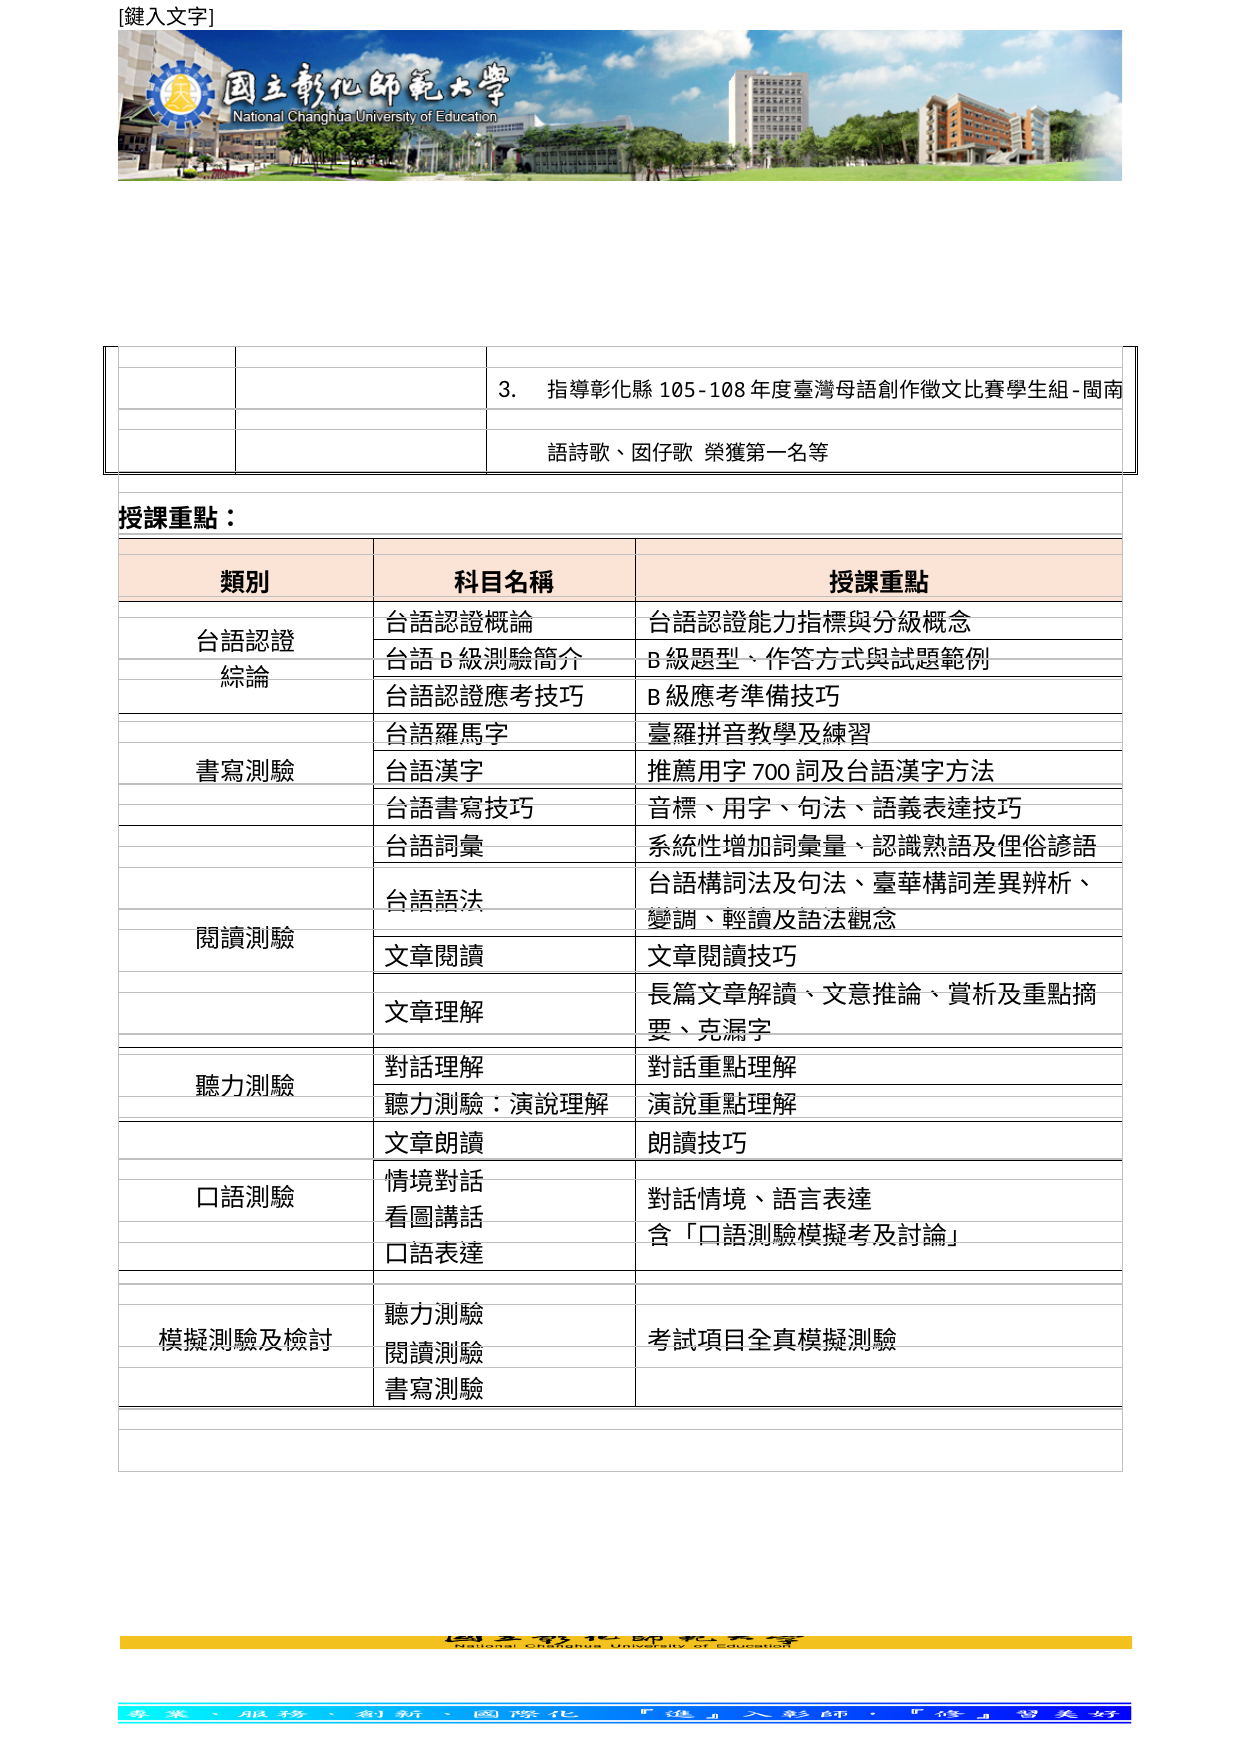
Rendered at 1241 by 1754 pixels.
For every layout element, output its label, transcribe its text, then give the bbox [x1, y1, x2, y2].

table_cell 台語構詞法及句法、臺華構詞差異辨析、變調、輕讀及語法觀念 [636, 910, 683, 929]
table_cell [106, 347, 118, 472]
table_cell 台語構詞法及句法、臺華構詞差異辨析、變調、輕讀及語法觀念 [868, 910, 1122, 929]
table_cell B級應考準備技巧 [636, 680, 1122, 713]
table_header 科目名稱 [374, 555, 635, 596]
table_cell [119, 722, 373, 742]
table_cell [119, 785, 373, 804]
table_cell [374, 974, 635, 992]
table_cell [236, 430, 486, 471]
table_header 授課重點 [636, 555, 1122, 596]
table_cell 對話重點理解 [636, 1055, 1122, 1084]
table_cell 對話情境、語言表達 含「口語測驗模擬考及討論」 [636, 1222, 1122, 1242]
table_cell 考試項目全真模擬測驗 [636, 1285, 1122, 1304]
table_cell 推薦用字700詞及台語漢字方法 [636, 751, 1122, 783]
table_cell [119, 1122, 373, 1158]
table_cell 台語認證 綜論 [119, 660, 373, 679]
table_cell 聽力測驗 [119, 1055, 373, 1096]
table_cell [119, 1035, 373, 1047]
table_cell [119, 430, 235, 471]
table_cell 對話情境、語言表達 含「口語測驗模擬考及討論」 [636, 1180, 1122, 1221]
table_cell 聽力測驗 [374, 1305, 635, 1346]
table_cell 閱讀測驗 [374, 1347, 635, 1367]
table_cell 朗讀技巧 [636, 1122, 1122, 1158]
table_cell 台語認證 綜論 [119, 680, 373, 713]
table_cell [119, 1160, 373, 1179]
table_cell [374, 1085, 635, 1096]
table_cell 臺羅拼音教學及練習 [717, 722, 755, 742]
table_cell 台語語法 [374, 868, 635, 908]
table_cell 台語詞彙 [374, 826, 635, 846]
table_cell 台語構詞法及句法、臺華構詞差異辨析、變調、輕讀及語法觀念 [636, 930, 1122, 936]
table_cell 教育部閩南語認證C1高級通過 彰化縣107、108年度臺灣母語創作徵文比賽教師組-閩南語閩南語囡仔歌、詩歌第一名 指導彰化縣105-108年度臺灣母語創作徵文比賽學生組-閩南語詩歌、囡仔歌 榮獲第一名等 [487, 368, 1122, 408]
table_cell 台語認證概論 [374, 618, 635, 638]
table_cell 台語書寫技巧 [374, 805, 635, 825]
table_cell [119, 1097, 373, 1117]
table_cell [119, 826, 373, 846]
table_cell [119, 910, 373, 929]
picture [118, 1636, 1133, 1729]
table_cell 考試項目全真模擬測驗 [636, 1368, 1122, 1406]
table_cell 台語認證 綜論 [119, 618, 373, 658]
table_cell 台語認證 綜論 [119, 602, 373, 617]
table_cell 臺羅拼音教學及練習 [636, 722, 701, 742]
table_cell B級題型、作答方式與試題範例 [636, 640, 1122, 658]
table_cell 情境對話 看圖講話 口語表達 [374, 1222, 635, 1242]
table_cell 長篇文章解讀、文意推論、賞析及重點摘要、克漏字 [636, 993, 1122, 1033]
table_cell 模擬測驗及檢討 [119, 1368, 373, 1406]
table_cell B級題型、作答方式與試題範例 [636, 660, 1122, 676]
table_cell 長篇文章解讀、文意推論、賞析及重點摘要、克漏字 [636, 974, 1122, 992]
table_cell [119, 1222, 373, 1242]
table_cell [119, 805, 373, 825]
table_cell [119, 714, 373, 721]
table_cell 台語書寫技巧 [374, 789, 635, 804]
table_cell 台語漢字 [374, 751, 635, 783]
table_cell [119, 1048, 373, 1054]
table_header [374, 597, 635, 601]
table_cell 模擬測驗及檢討 [119, 1271, 373, 1283]
table_header [636, 539, 1122, 554]
table_cell 情境對話 看圖講話 口語表達 [374, 1243, 635, 1270]
table_cell 文章理解 [374, 993, 635, 1033]
table_cell 長篇文章解讀、文意推論、賞析及重點摘要、克漏字 [636, 1035, 1122, 1047]
table_cell 台語認證概論 [374, 602, 635, 617]
table_cell 書寫測驗 [374, 1368, 635, 1406]
table_cell 教育部閩南語認證C1高級通過 彰化縣107、108年度臺灣母語創作徵文比賽教師組-閩南語閩南語囡仔歌、詩歌第一名 指導彰化縣105-108年度臺灣母語創作徵文比賽學生組-閩南語詩歌、囡仔歌 榮獲第一名等 [487, 410, 1122, 429]
table_cell 台語認證能力指標與分級概念 [636, 618, 1122, 638]
table_cell 系統性增加詞彙量、認識熟語及俚俗諺語 [636, 826, 1122, 846]
table_cell [374, 743, 635, 750]
table_cell 台語構詞法及句法、臺華構詞差異辨析、變調、輕讀及語法觀念 [788, 910, 837, 929]
table_cell [119, 1243, 373, 1270]
table_cell 模擬測驗及檢討 [119, 1285, 373, 1304]
table_cell [236, 347, 486, 367]
picture [118, 30, 1123, 181]
table_cell 台語詞彙 [374, 847, 635, 862]
table_cell [374, 714, 635, 721]
table_cell 文章閱讀技巧 [636, 937, 1122, 971]
table_cell 教育部閩南語認證C1高級通過 彰化縣107、108年度臺灣母語創作徵文比賽教師組-閩南語閩南語囡仔歌、詩歌第一名 指導彰化縣105-108年度臺灣母語創作徵文比賽學生組-閩南語詩歌、囡仔歌 榮獲第一名等 [487, 347, 1122, 367]
table_cell 系統性增加詞彙量、認識熟語及俚俗諺語 [636, 847, 1122, 862]
table_cell 書寫測驗 [119, 743, 373, 783]
table_cell 台語構詞法及句法、臺華構詞差異辨析、變調、輕讀及語法觀念 [636, 868, 1122, 908]
table_cell 口語測驗 [119, 1180, 373, 1221]
table_cell [119, 347, 235, 367]
table_cell [119, 868, 373, 908]
table_cell 台語構詞法及句法、臺華構詞差異辨析、變調、輕讀及語法觀念 [729, 910, 779, 929]
table_cell [636, 1085, 1122, 1096]
table_cell 台語語法 [374, 910, 635, 929]
table_cell [119, 368, 235, 408]
text 授課重點： [119, 493, 1122, 533]
table_cell 教育部閩南語認證C1高級通過 彰化縣107、108年度臺灣母語創作徵文比賽教師組-閩南語閩南語囡仔歌、詩歌第一名 指導彰化縣105-108年度臺灣母語創作徵文比賽學生組-閩南語詩歌、囡仔歌 榮獲第一名等 [487, 430, 1122, 471]
table_cell [236, 368, 486, 408]
table_cell 對話理解 [374, 1055, 635, 1084]
table_cell 台語語法 [374, 930, 635, 936]
table_cell 台語語法 [374, 863, 635, 867]
table_header 類別 [119, 555, 373, 596]
table_cell 考試項目全真模擬測驗 [636, 1305, 1122, 1346]
table_cell 台語構詞法及句法、臺華構詞差異辨析、變調、輕讀及語法觀念 [695, 910, 727, 929]
table_cell 聽力測驗：演說理解 [374, 1097, 635, 1117]
table_cell 文章閱讀 [374, 937, 635, 971]
text [119, 475, 1122, 492]
table_cell [636, 1048, 1122, 1054]
table_cell 閱讀測驗 [119, 930, 373, 971]
table_cell 模擬測驗及檢討 [119, 1305, 373, 1346]
table_cell 對話情境、語言表達 含「口語測驗模擬考及討論」 [636, 1243, 1122, 1270]
table_cell 台語B級測驗簡介 [374, 660, 635, 676]
table_cell 台語羅馬字 [374, 722, 635, 742]
table_cell 音標、用字、句法、語義表達技巧 [636, 805, 1122, 825]
table_cell 臺羅拼音教學及練習 [840, 722, 1122, 742]
table_cell [374, 1048, 635, 1054]
table_cell 音標、用字、句法、語義表達技巧 [636, 789, 1122, 804]
table_cell [374, 1271, 635, 1283]
table_cell 情境對話 看圖講話 口語表達 [374, 1180, 635, 1221]
table_cell 台語構詞法及句法、臺華構詞差異辨析、變調、輕讀及語法觀念 [636, 863, 1122, 867]
table_header [636, 597, 1122, 601]
table_cell 對話情境、語言表達 含「口語測驗模擬考及討論」 [636, 1161, 1122, 1179]
table_cell [236, 410, 486, 429]
table_cell 考試項目全真模擬測驗 [636, 1271, 1122, 1283]
table_cell 情境對話 看圖講話 口語表達 [374, 1161, 635, 1179]
table_cell 臺羅拼音教學及練習 [636, 714, 1122, 721]
table_cell [119, 847, 373, 867]
table_cell 文章朗讀 [374, 1122, 635, 1158]
table_header [374, 539, 635, 554]
table_header [119, 597, 373, 601]
table_cell 台語認證應考技巧 [374, 680, 635, 713]
table_header [119, 539, 373, 554]
table_cell [374, 1035, 635, 1047]
table_cell [374, 1285, 635, 1304]
table_cell [119, 972, 373, 992]
table_cell 考試項目全真模擬測驗 [636, 1347, 1122, 1367]
table_cell 台語B級測驗簡介 [374, 640, 635, 658]
table_cell [119, 410, 235, 429]
table_cell 臺羅拼音教學及練習 [636, 743, 1122, 750]
table_cell [119, 993, 373, 1033]
table_cell 演說重點理解 [636, 1097, 1122, 1117]
table_cell 臺羅拼音教學及練習 [764, 722, 838, 742]
table_cell 台語認證能力指標與分級概念 [636, 602, 1122, 617]
table_cell 模擬測驗及檢討 [119, 1347, 373, 1367]
